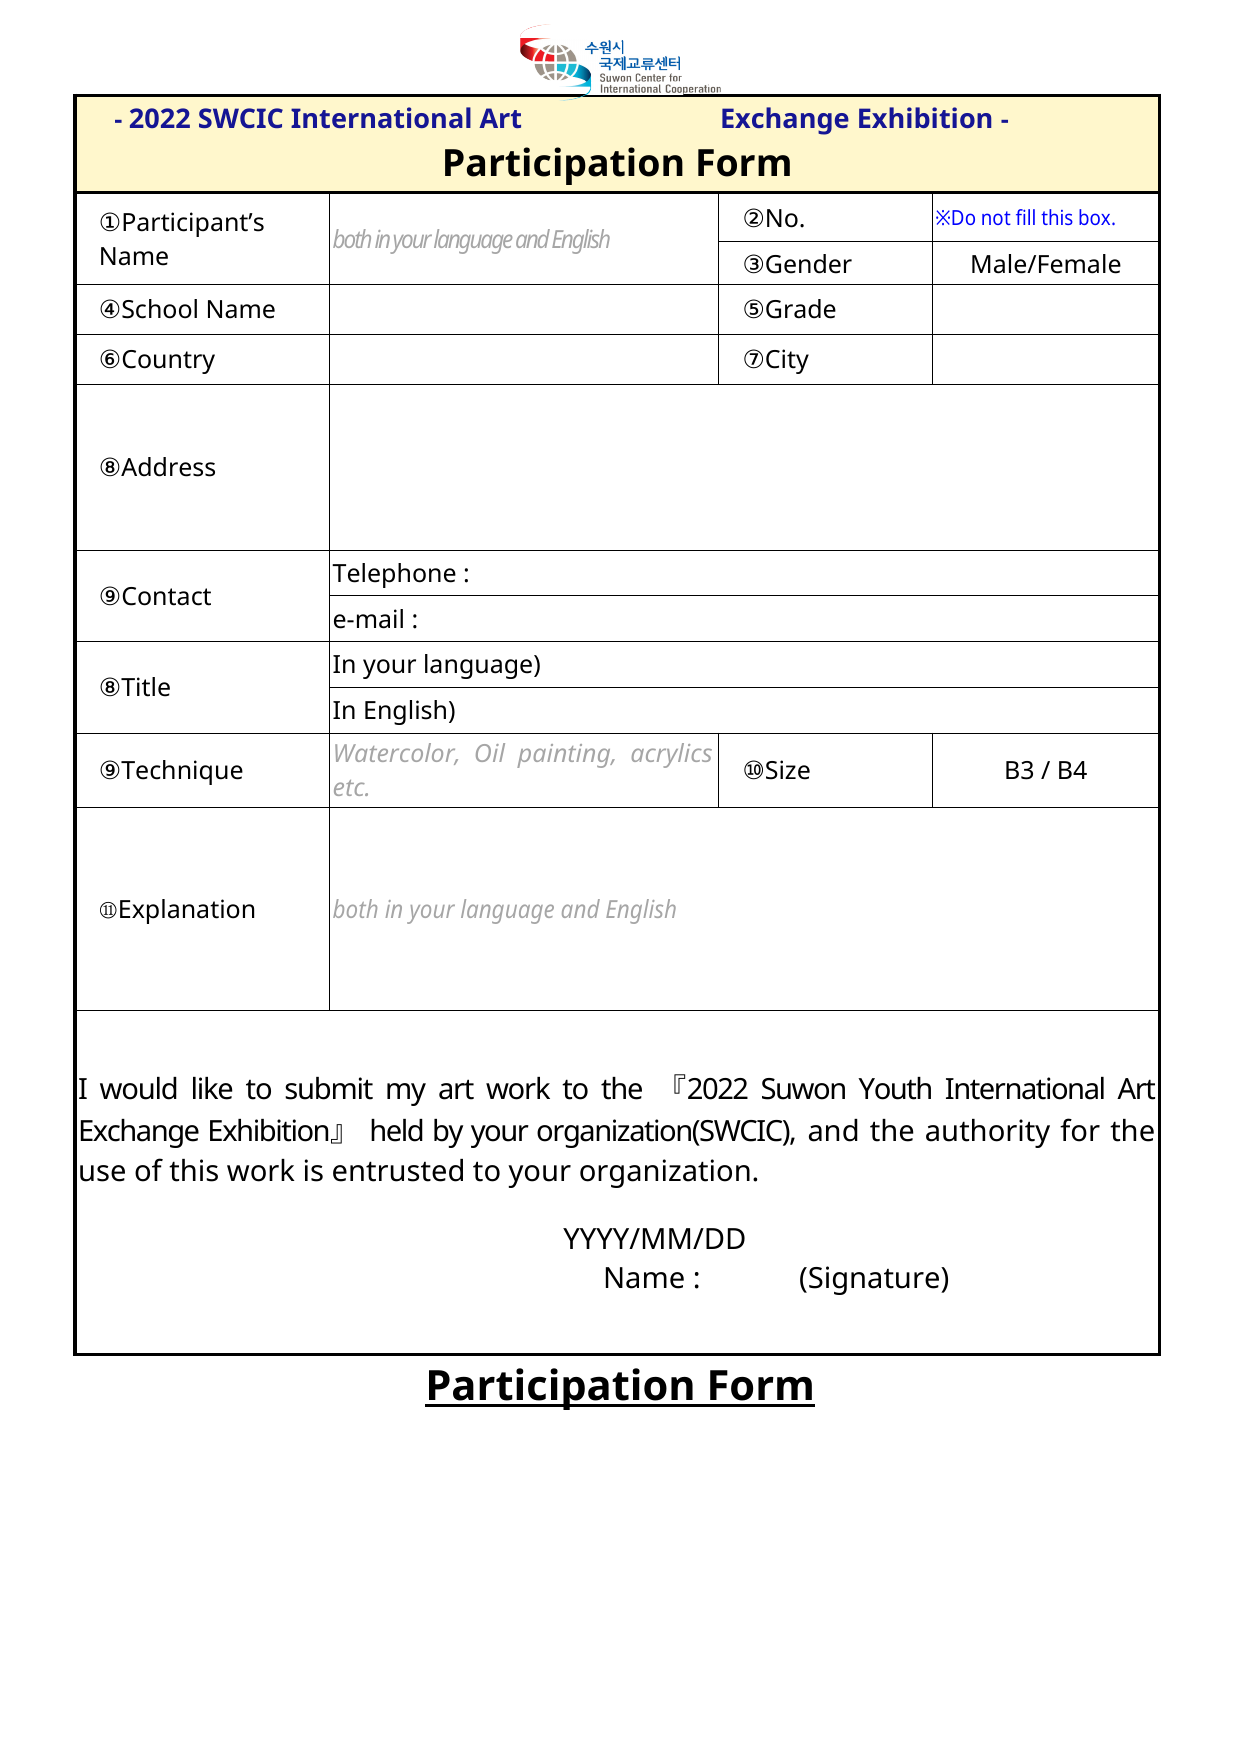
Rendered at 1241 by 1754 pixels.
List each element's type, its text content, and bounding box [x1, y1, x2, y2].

table_cell [330, 285, 718, 334]
table_cell ⑧Title [77, 642, 329, 733]
table_cell [330, 424, 1158, 468]
table_cell Male/Female [933, 242, 1158, 284]
table_cell ⑨Technique [77, 734, 329, 807]
table_cell In your language) [330, 642, 1158, 687]
table_cell ④School Name [77, 285, 329, 334]
table_cell ⑥Country [77, 335, 329, 383]
table_cell [933, 285, 1158, 334]
table_cell ⑧Address [77, 385, 329, 550]
table_cell ⑨Contact [77, 551, 329, 641]
table_cell both in your language and English [330, 808, 1158, 1010]
table_cell [330, 509, 1158, 550]
table_cell B3 / B4 [933, 734, 1158, 807]
table_cell I would like to submit my art work to the 『2022 Suwon Youth International Art Exchange Exhibition』 held by your organization(SWCIC), and the authority for the use of this work is entrusted to your organization. YYYY/MM/DD Name : (Signature) [77, 1011, 1158, 1353]
table_cell ③Gender [719, 242, 932, 284]
table_cell Telephone : [330, 551, 1158, 595]
table_cell ⑪Explanation [77, 808, 329, 1010]
table_cell ⑩Size [719, 734, 932, 807]
table_cell both in your language and English [330, 194, 718, 284]
table_cell In English) [330, 688, 1158, 733]
table_cell [933, 335, 1158, 383]
table_cell Watercolor, Oil painting, acrylics etc. [330, 734, 718, 807]
table_cell ⑤Grade [719, 285, 932, 334]
table_cell ⑦City [719, 335, 932, 383]
table_cell [330, 335, 718, 383]
table_cell ※Do not fill this box. [933, 194, 1158, 241]
table_header - 2022 SWCIC International Art Exchange Exhibition - Participation Form [77, 97, 1158, 191]
table_cell [330, 469, 1158, 509]
table_cell e-mail : [330, 596, 1158, 641]
table_cell [330, 385, 1158, 424]
table_cell ②No. [719, 194, 932, 241]
table_cell ①Participant’s Name [77, 194, 329, 284]
text Participation Form [75, 1356, 1165, 1412]
